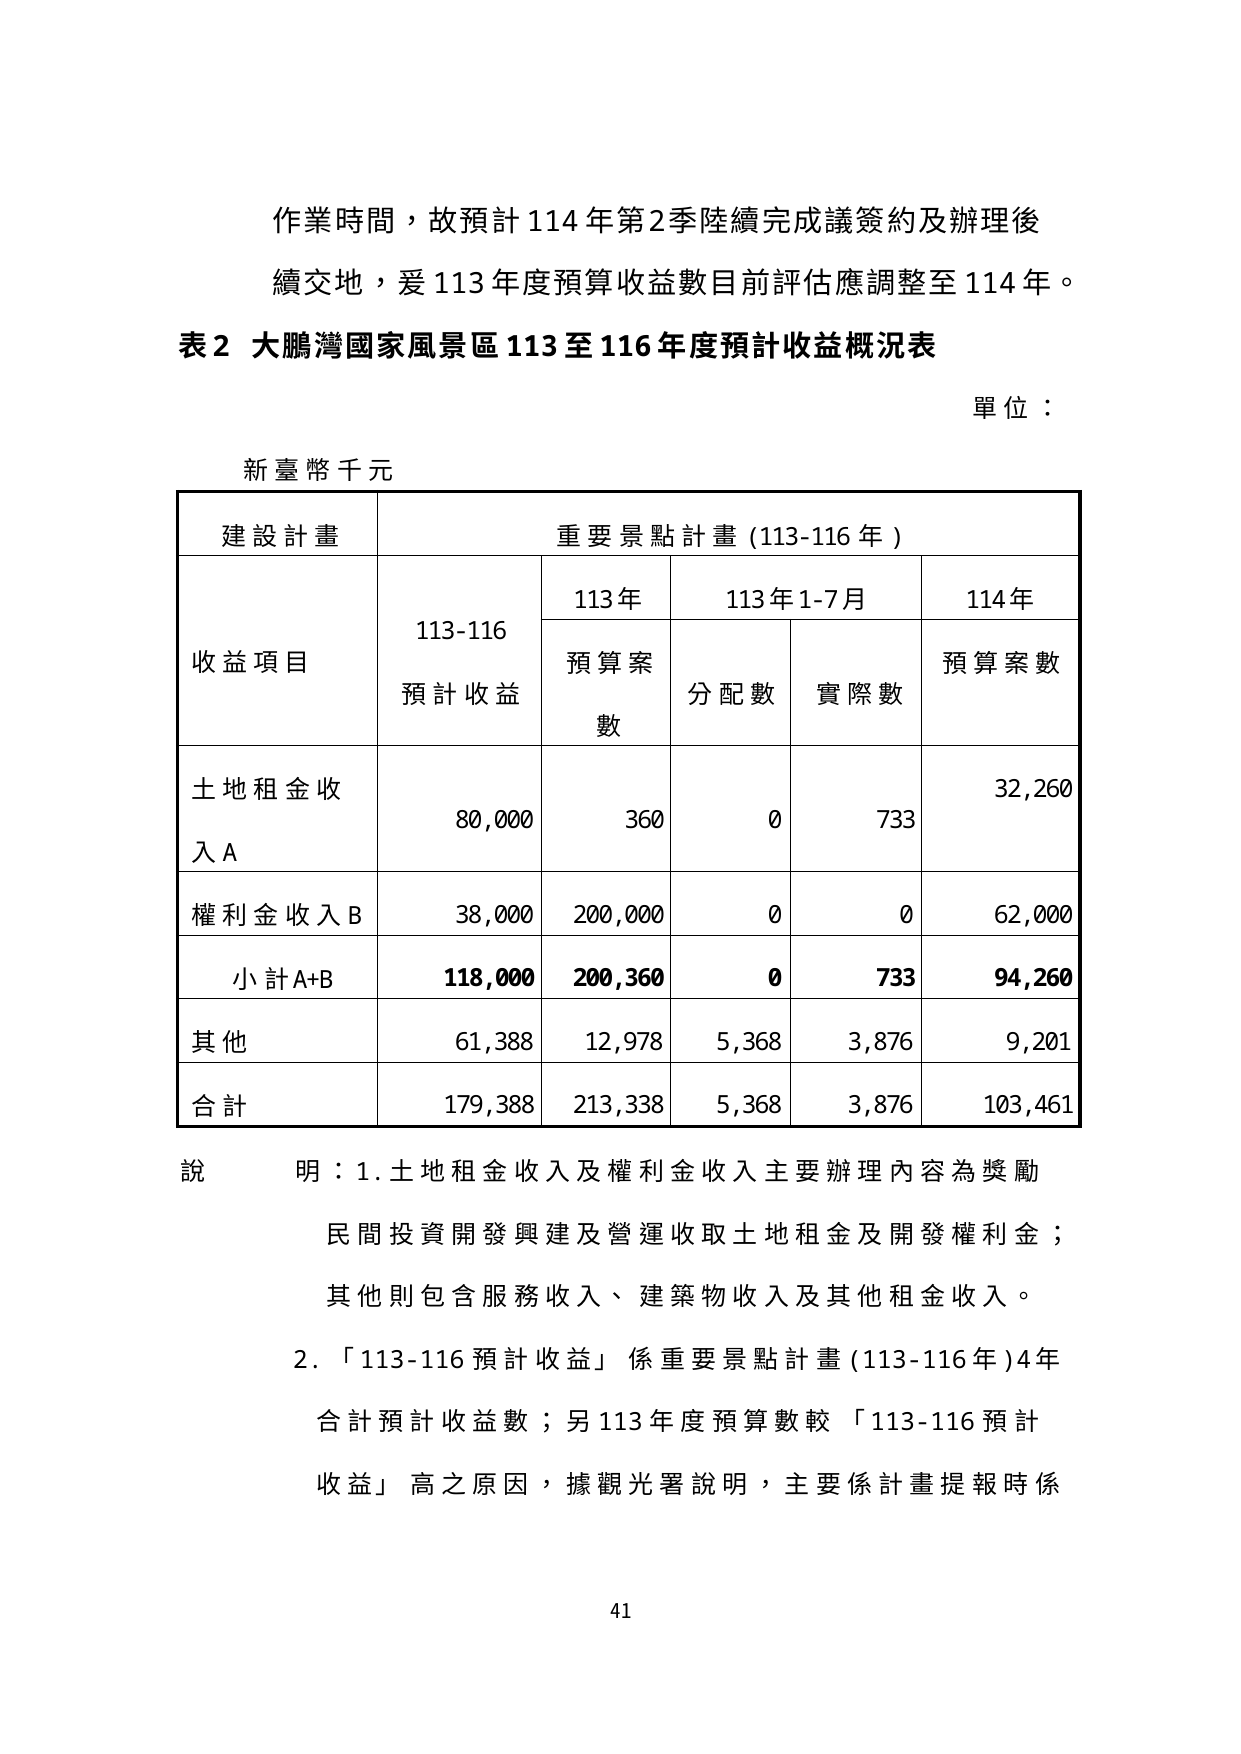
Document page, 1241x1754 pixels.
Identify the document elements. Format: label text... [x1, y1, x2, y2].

table_cell 預算案數 [542, 620, 670, 745]
table_cell 實際數 [791, 620, 921, 745]
table_cell 360 [542, 746, 670, 871]
table_cell 土地租金收入A [179, 746, 377, 871]
table_cell 小計A+B [179, 936, 377, 998]
text 說 明：1.土地租金收入及權利金收入主要辦理內容為獎勵民間投資開發興建及營運收取土地租金及開發權利金；其他則包含服務收入、建築物收入及其他租金收入。 [173, 1128, 1063, 1316]
table_cell 3,876 [791, 999, 921, 1062]
table_cell 0 [671, 746, 790, 871]
table_cell 213,338 [542, 1063, 670, 1125]
text 2.「113-116預計收益」係重要景點計畫(113-116年)4年合計預計收益數；另113年度預算數較「113-116預計收益」高之原因，據觀光署說明，主要係計畫提報時係 [285, 1316, 1063, 1503]
table_cell 5,368 [671, 1063, 790, 1125]
table_cell 118,000 [378, 936, 541, 998]
table_cell 合計 [179, 1063, 377, 1125]
table_cell 3,876 [791, 1063, 921, 1125]
table_cell 9,201 [922, 999, 1078, 1062]
table_cell 權利金收入B [179, 872, 377, 934]
table_cell 分配數 [671, 620, 790, 745]
table_cell 5,368 [671, 999, 790, 1062]
table_cell 0 [671, 872, 790, 934]
table_cell 32,260 [922, 746, 1078, 871]
table_cell 80,000 [378, 746, 541, 871]
table_cell 0 [671, 936, 790, 998]
text 大鵬灣國家風景區續於重要景點計畫(113-116年)預估4年合計土地租金及權利金收入1億1,800萬元，並於113年度編列2億36萬元(詳表2)，據觀光署113年10月14日說明，目前「遊一區及遊艇港區」、「遊二區」、「遊三區」等3件促參招商案已於113年6月完成初審可行性評估報告書核定，刻正依據促參程序趕辦招商作業中，初審階段期間因與申請人協商多次，達成相關共識需相關作業時間，故預計114年第2季陸續完成議簽約及辦理後續交地，爰113年度預算收益數目前評估應調整至114年。 [266, 177, 1063, 302]
table_cell 200,360 [542, 936, 670, 998]
table_cell 103,461 [922, 1063, 1078, 1125]
table_cell 其他 [179, 999, 377, 1062]
table_cell 62,000 [922, 872, 1078, 934]
table_cell 200,000 [542, 872, 670, 934]
table_cell 179,388 [378, 1063, 541, 1125]
text 表2 大鵬灣國家風景區113至116年度預計收益概況表 [177, 302, 1063, 365]
table_header 建設計畫 [179, 493, 377, 555]
table_cell 733 [791, 936, 921, 998]
table_cell 733 [791, 746, 921, 871]
text 單位：新臺幣千元 [236, 365, 1063, 490]
table_cell 113年 [542, 556, 670, 619]
table_cell 12,978 [542, 999, 670, 1062]
table_cell 38,000 [378, 872, 541, 934]
table_cell 113年1-7月 [671, 556, 921, 619]
table_cell 113-116 預計收益 [378, 556, 541, 745]
table_cell 114年 [922, 556, 1078, 619]
table_cell 預算案數 [922, 620, 1078, 745]
table_cell 61,388 [378, 999, 541, 1062]
table_cell 收益項目 [179, 556, 377, 745]
table_cell 0 [791, 872, 921, 934]
table_header 重要景點計畫(113-116年) [378, 493, 1078, 555]
table_cell 94,260 [922, 936, 1078, 998]
